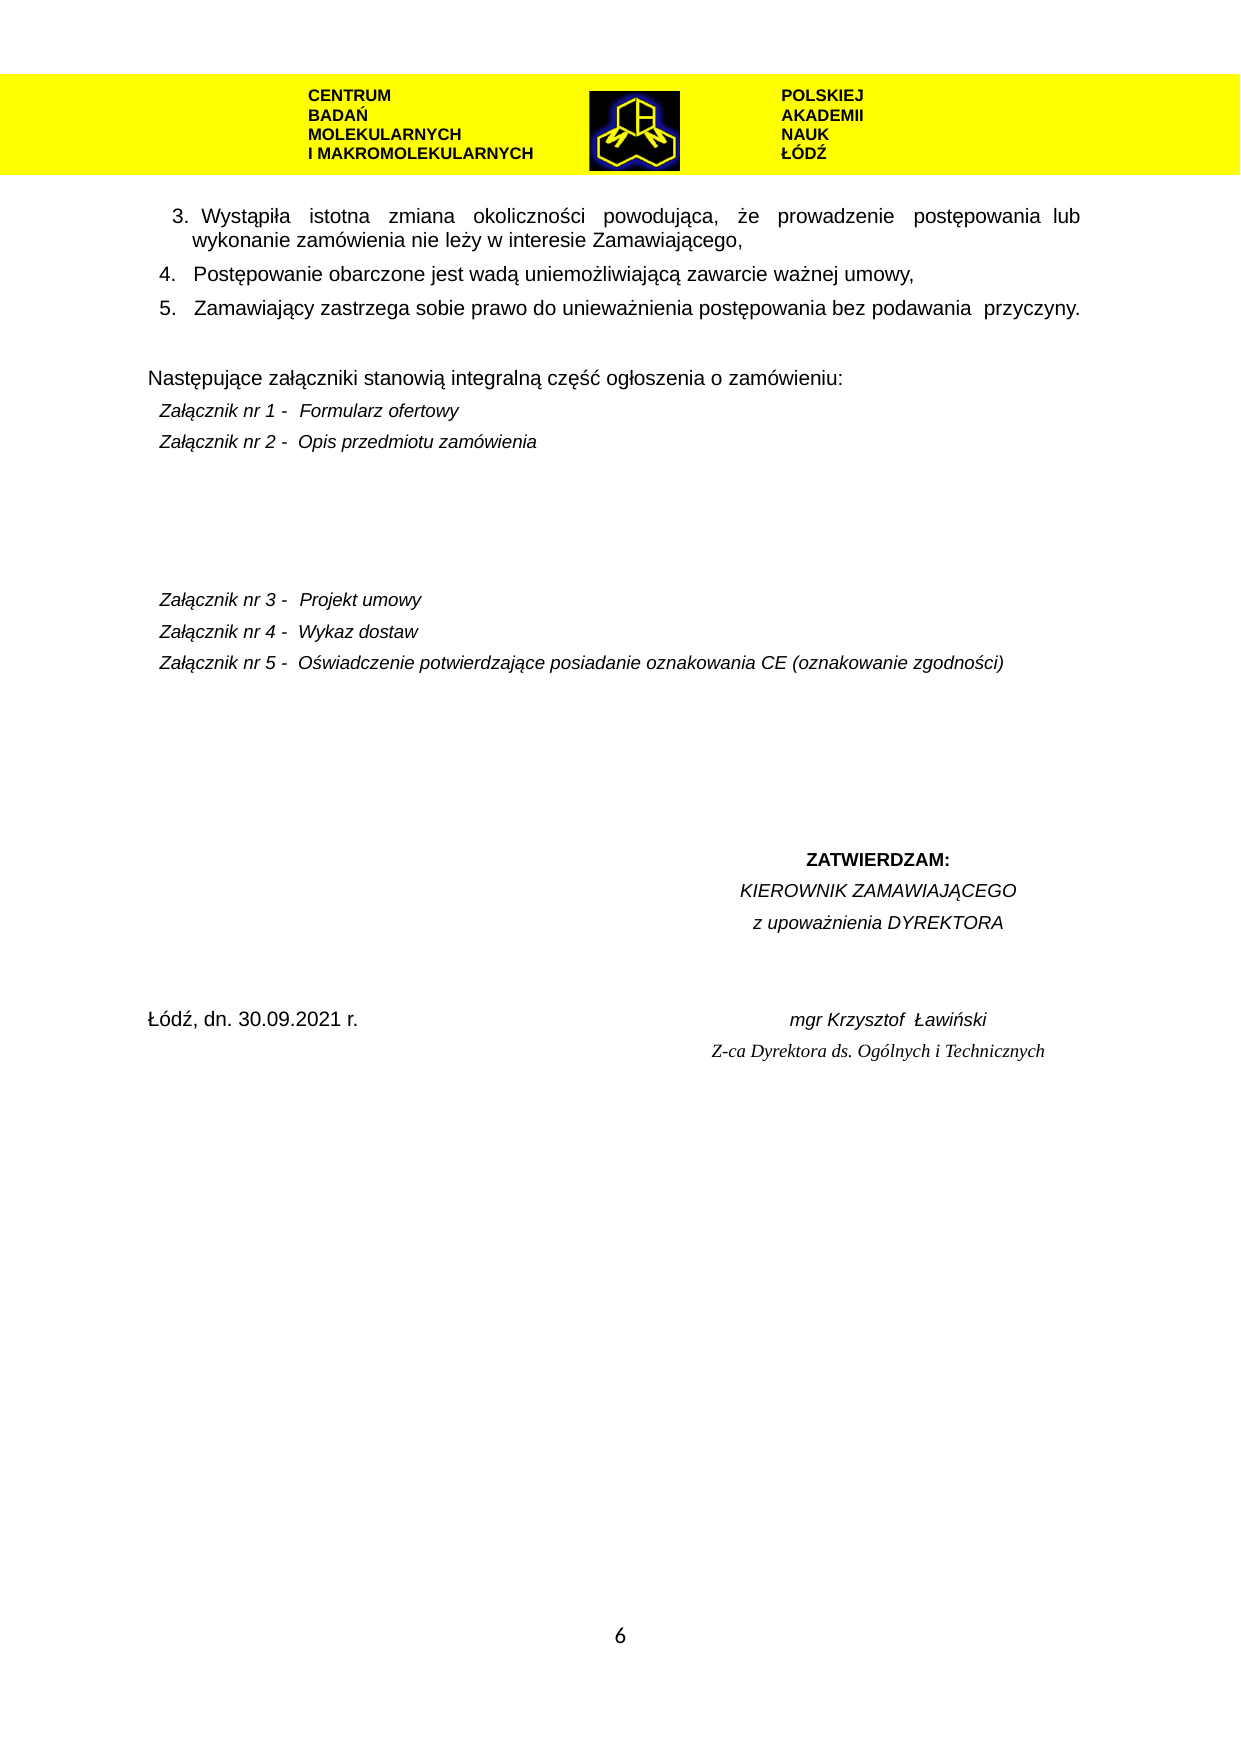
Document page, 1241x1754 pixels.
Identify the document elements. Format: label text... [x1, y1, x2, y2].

text Następujące załączniki stanowią integralną część ogłoszenia o zamówieniu: [148, 366, 1093, 389]
text 4. Postępowanie obarczone jest wadą uniemożliwiającą zawarcie ważnej umowy, [148, 261, 1093, 285]
text Załącznik nr 1 - Formularz ofertowy [159, 399, 1093, 421]
picture [595, 91, 684, 173]
text Załącznik nr 5 - Oświadczenie potwierdzające posiadanie oznakowania CE (oznakowanie zgodności) [159, 652, 1004, 674]
text Załącznik nr 3 - Projekt umowy [159, 589, 691, 611]
text KIEROWNIK ZAMAWIAJĄCEGO [664, 880, 1093, 902]
text ZATWIERDZAM: [664, 849, 1093, 870]
text 3. Wystąpiła istotna zmiana okoliczności powodująca, że prowadzenie postępowania lub wykonanie zamówienia nie leży w interesie Zamawiającego, [148, 203, 1081, 251]
text Załącznik nr 2 - Opis przedmiotu zamówienia [159, 431, 691, 453]
text Łódź, dn. 30.09.2021 r. mgr Krzysztof Ławiński [148, 1006, 1093, 1030]
text 5. Zamawiający zastrzega sobie prawo do unieważnienia postępowania bez podawania przyczyny. [148, 295, 1093, 319]
text Z-ca Dyrektora ds. Ogólnych i Technicznych [664, 1040, 1093, 1062]
text Załącznik nr 4 - Wykaz dostaw [159, 621, 691, 642]
text z upoważnienia DYREKTORA [664, 912, 1093, 933]
